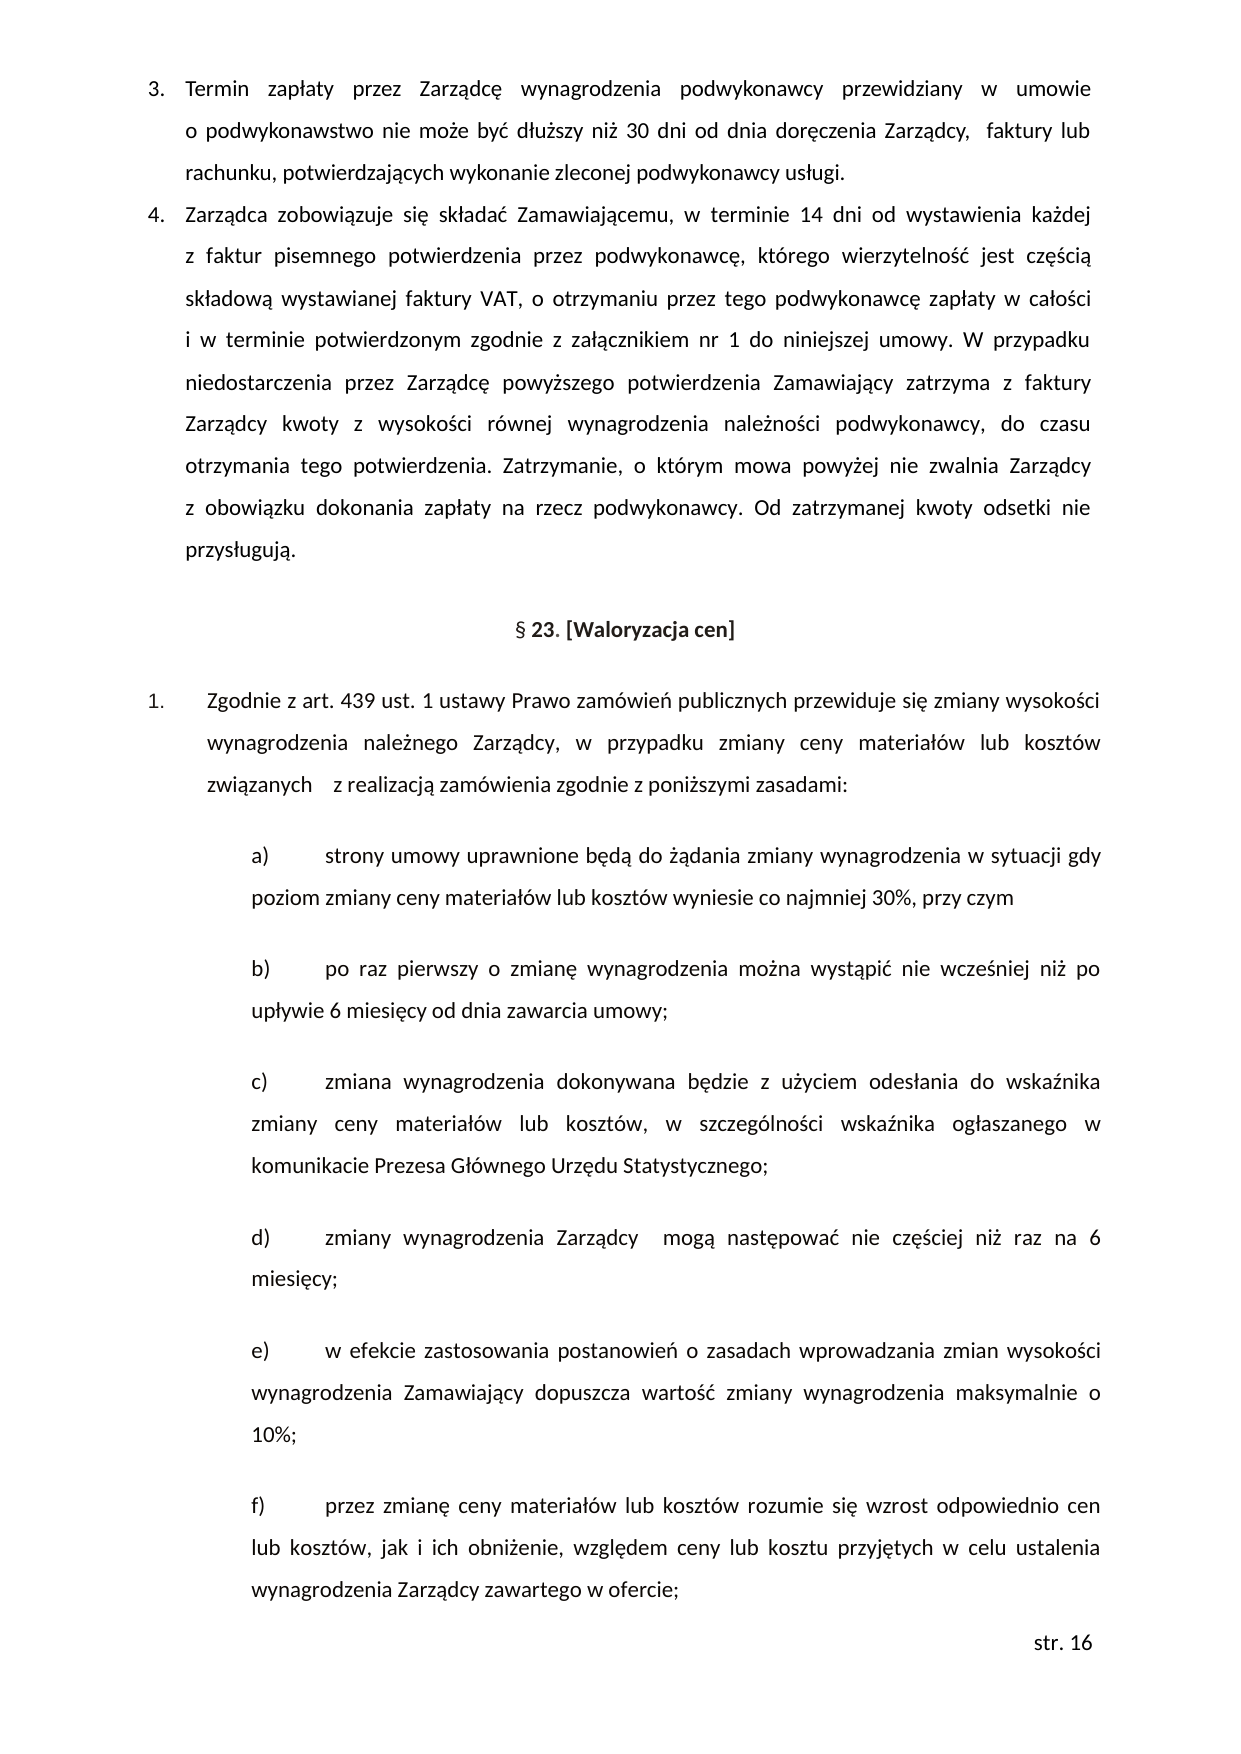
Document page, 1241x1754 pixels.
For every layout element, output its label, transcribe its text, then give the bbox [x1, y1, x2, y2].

list zmiana wynagrodzenia dokonywana będzie z użyciem odesłania do wskaźnika zmiany ceny materiałów lub kosztów, w szczególności wskaźnika ogłaszanego w komunikacie Prezesa Głównego Urzędu Statystycznego; [251, 1067, 1102, 1179]
list zmiany wynagrodzenia Zarządcy mogą następować nie częściej niż raz na 6 miesięcy; [251, 1223, 1102, 1293]
text § 23. [Waloryzacja cen] [148, 615, 1102, 643]
list Zgodnie z art. 439 ust. 1 ustawy Prawo zamówień publicznych przewiduje się zmiany wysokości wynagrodzenia należnego Zarządcy, w przypadku zmiany ceny materiałów lub kosztów związanych z realizacją zamówienia zgodnie z poniższymi zasadami: [148, 686, 1102, 798]
list strony umowy uprawnione będą do żądania zmiany wynagrodzenia w sytuacji gdy poziom zmiany ceny materiałów lub kosztów wyniesie co najmniej 30%, przy czym [251, 841, 1102, 911]
list Termin zapłaty przez Zarządcę wynagrodzenia podwykonawcy przewidziany w umowie o podwykonawstwo nie może być dłuższy niż 30 dni od dnia doręczenia Zarządcy, faktury lub rachunku, potwierdzających wykonanie zleconej podwykonawcy usługi. [148, 74, 1092, 186]
list przez zmianę ceny materiałów lub kosztów rozumie się wzrost odpowiednio cen lub kosztów, jak i ich obniżenie, względem ceny lub kosztu przyjętych w celu ustalenia wynagrodzenia Zarządcy zawartego w ofercie; [251, 1491, 1102, 1603]
list Zarządca zobowiązuje się składać Zamawiającemu, w terminie 14 dni od wystawienia każdej z faktur pisemnego potwierdzenia przez podwykonawcę, którego wierzytelność jest częścią składową wystawianej faktury VAT, o otrzymaniu przez tego podwykonawcę zapłaty w całości i w terminie potwierdzonym zgodnie z załącznikiem nr 1 do niniejszej umowy. W przypadku niedostarczenia przez Zarządcę powyższego potwierdzenia Zamawiający zatrzyma z faktury Zarządcy kwoty z wysokości równej wynagrodzenia należności podwykonawcy, do czasu otrzymania tego potwierdzenia. Zatrzymanie, o którym mowa powyżej nie zwalnia Zarządcy z obowiązku dokonania zapłaty na rzecz podwykonawcy. Od zatrzymanej kwoty odsetki nie przysługują. [148, 200, 1092, 563]
list po raz pierwszy o zmianę wynagrodzenia można wystąpić nie wcześniej niż po upływie 6 miesięcy od dnia zawarcia umowy; [251, 954, 1102, 1024]
list w efekcie zastosowania postanowień o zasadach wprowadzania zmian wysokości wynagrodzenia Zamawiający dopuszcza wartość zmiany wynagrodzenia maksymalnie o 10%; [251, 1336, 1102, 1448]
